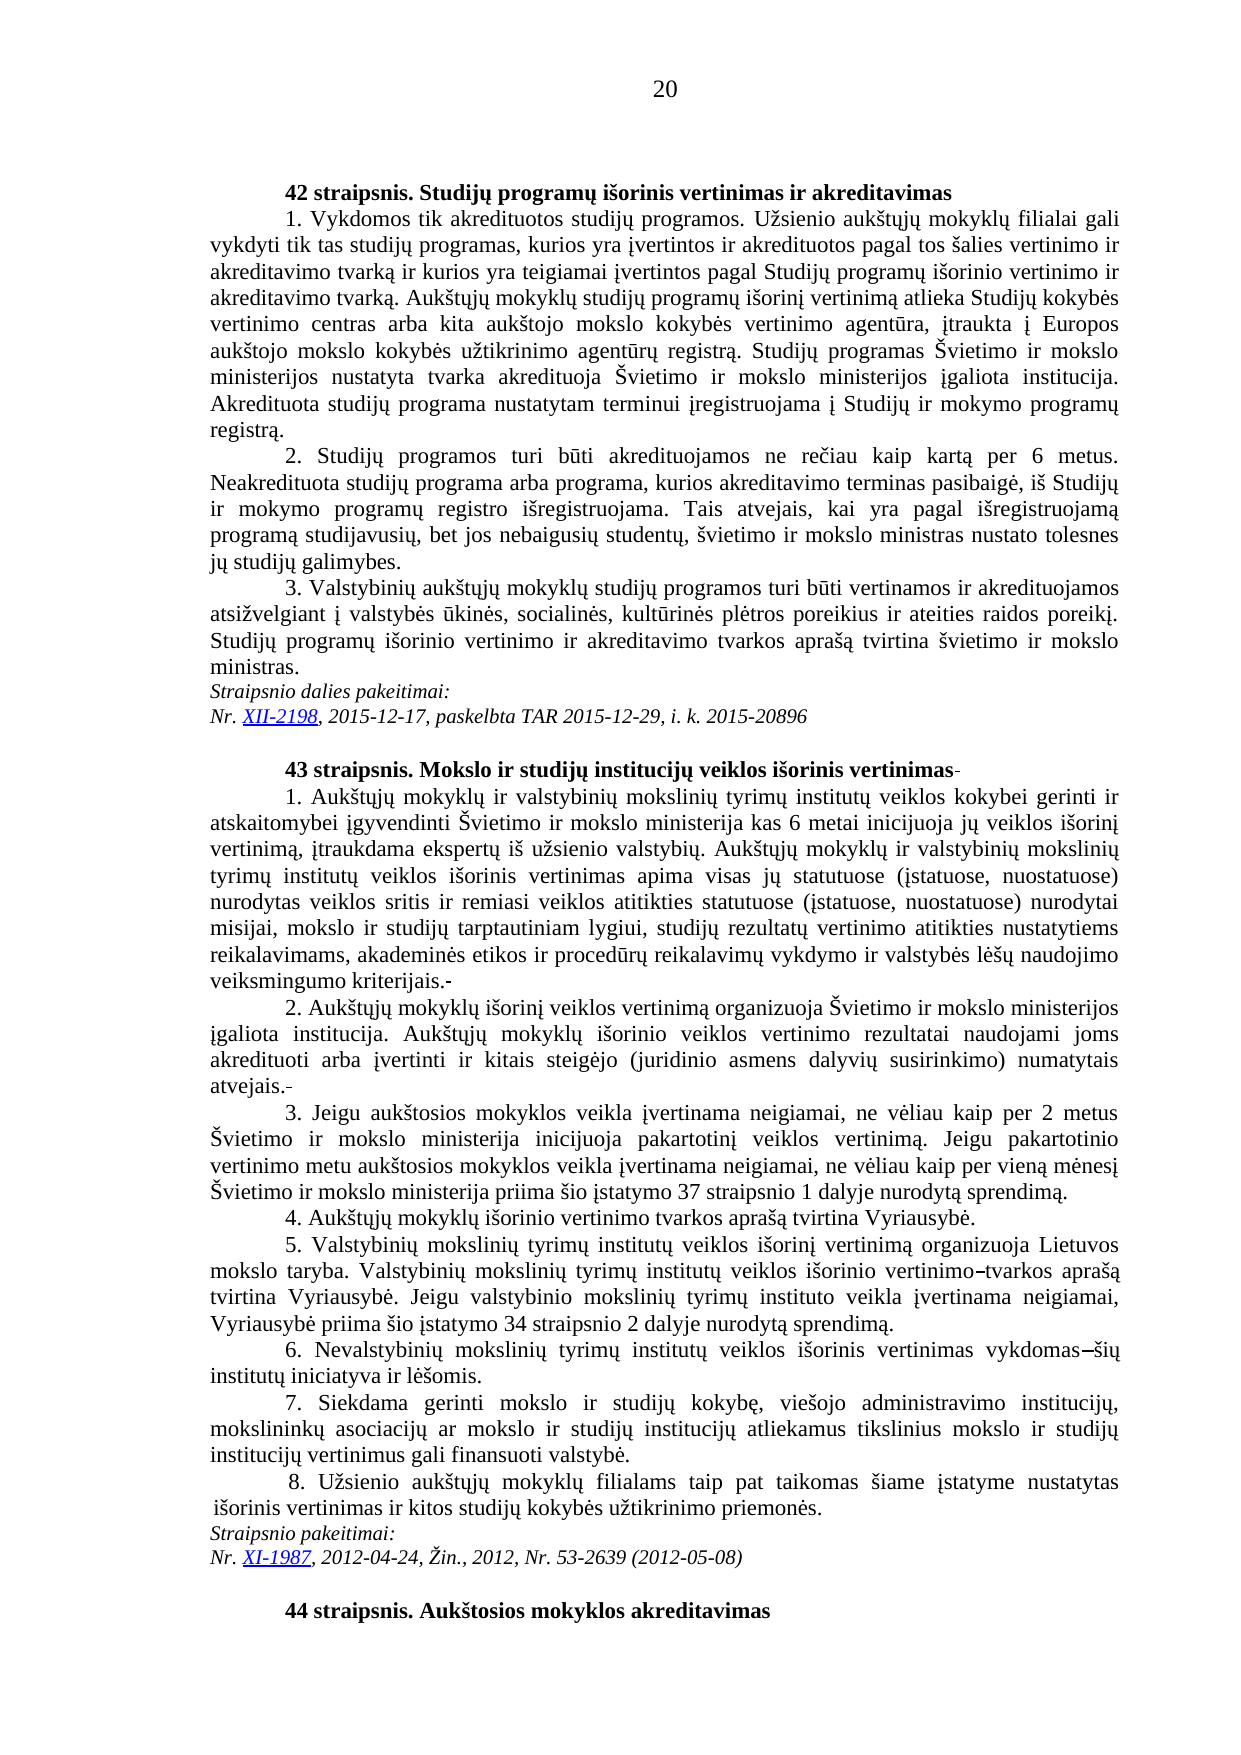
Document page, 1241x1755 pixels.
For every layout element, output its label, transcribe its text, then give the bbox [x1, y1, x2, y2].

text 8. Užsienio aukštųjų mokyklų filialams taip pat taikomas šiame įstatyme nustatytas išorinis vertinimas ir kitos studijų kokybės užtikrinimo priemonės. [213, 1468, 1120, 1521]
text Straipsnio dalies pakeitimai: [210, 679, 1120, 703]
text 2. Aukštųjų mokyklų išorinį veiklos vertinimą organizuoja Švietimo ir mokslo ministerijos įgaliota institucija. Aukštųjų mokyklų išorinio veiklos vertinimo rezultatai naudojami joms akredituoti arba įvertinti ir kitais steigėjo (juridinio asmens dalyvių susirinkimo) numatytais atvejais. [210, 993, 1120, 1099]
text 2. Studijų programos turi būti akredituojamos ne rečiau kaip kartą per 6 metus. Neakredituota studijų programa arba programa, kurios akreditavimo terminas pasibaigė, iš Studijų ir mokymo programų registro išregistruojama. Tais atvejais, kai yra pagal išregistruojamą programą studijavusių, bet jos nebaigusių studentų, švietimo ir mokslo ministras nustato tolesnes jų studijų galimybes. [210, 442, 1120, 574]
text Straipsnio pakeitimai: [210, 1521, 1120, 1545]
text 7. Siekdama gerinti mokslo ir studijų kokybę, viešojo administravimo institucijų, mokslininkų asociacijų ar mokslo ir studijų institucijų atliekamus tikslinius mokslo ir studijų institucijų vertinimus gali finansuoti valstybė. [210, 1389, 1120, 1468]
text 43 straipsnis. Mokslo ir studijų institucijų veiklos išorinis vertinimas [210, 756, 1120, 783]
text 3. Jeigu aukštosios mokyklos veikla įvertinama neigiamai, ne vėliau kaip per 2 metus Švietimo ir mokslo ministerija inicijuoja pakartotinį veiklos vertinimą. Jeigu pakartotinio vertinimo metu aukštosios mokyklos veikla įvertinama neigiamai, ne vėliau kaip per vieną mėnesį Švietimo ir mokslo ministerija priima šio įstatymo 37 straipsnio 1 dalyje nurodytą sprendimą. [210, 1099, 1120, 1204]
text 6. Nevalstybinių mokslinių tyrimų institutų veiklos išorinis vertinimas vykdomas šių institutų iniciatyva ir lėšomis. [210, 1336, 1120, 1389]
text 5. Valstybinių mokslinių tyrimų institutų veiklos išorinį vertinimą organizuoja Lietuvos mokslo taryba. Valstybinių mokslinių tyrimų institutų veiklos išorinio vertinimo tvarkos aprašą tvirtina Vyriausybė. Jeigu valstybinio mokslinių tyrimų instituto veikla įvertinama neigiamai, Vyriausybė priima šio įstatymo 34 straipsnio 2 dalyje nurodytą sprendimą. [210, 1231, 1120, 1336]
text Nr. XII-2198, 2015-12-17, paskelbta TAR 2015-12-29, i. k. 2015-20896 [210, 703, 1120, 728]
text 1. Aukštųjų mokyklų ir valstybinių mokslinių tyrimų institutų veiklos kokybei gerinti ir atskaitomybei įgyvendinti Švietimo ir mokslo ministerija kas 6 metai inicijuoja jų veiklos išorinį vertinimą, įtraukdama ekspertų iš užsienio valstybių. Aukštųjų mokyklų ir valstybinių mokslinių tyrimų institutų veiklos išorinis vertinimas apima visas jų statutuose (įstatuose, nuostatuose) nurodytas veiklos sritis ir remiasi veiklos atitikties statutuose (įstatuose, nuostatuose) nurodytai misijai, mokslo ir studijų tarptautiniam lygiui, studijų rezultatų vertinimo atitikties nustatytiems reikalavimams, akademinės etikos ir procedūrų reikalavimų vykdymo ir valstybės lėšų naudojimo veiksmingumo kriterijais. [210, 783, 1120, 993]
text 42 straipsnis. Studijų programų išorinis vertinimas ir akreditavimas [210, 179, 1120, 205]
text 3. Valstybinių aukštųjų mokyklų studijų programos turi būti vertinamos ir akredituojamos atsižvelgiant į valstybės ūkinės, socialinės, kultūrinės plėtros poreikius ir ateities raidos poreikį. Studijų programų išorinio vertinimo ir akreditavimo tvarkos aprašą tvirtina švietimo ir mokslo ministras. [210, 574, 1120, 679]
text 44 straipsnis. Aukštosios mokyklos akreditavimas [210, 1597, 1120, 1624]
text 4. Aukštųjų mokyklų išorinio vertinimo tvarkos aprašą tvirtina Vyriausybė. [210, 1204, 1120, 1231]
text Nr. XI-1987, 2012-04-24, Žin., 2012, Nr. 53-2639 (2012-05-08) [210, 1545, 1120, 1569]
text 1. Vykdomos tik akredituotos studijų programos. Užsienio aukštųjų mokyklų filialai gali vykdyti tik tas studijų programas, kurios yra įvertintos ir akredituotos pagal tos šalies vertinimo ir akreditavimo tvarką ir kurios yra teigiamai įvertintos pagal Studijų programų išorinio vertinimo ir akreditavimo tvarką. Aukštųjų mokyklų studijų programų išorinį vertinimą atlieka Studijų kokybės vertinimo centras arba kita aukštojo mokslo kokybės vertinimo agentūra, įtraukta į Europos aukštojo mokslo kokybės užtikrinimo agentūrų registrą. Studijų programas Švietimo ir mokslo ministerijos nustatyta tvarka akredituoja Švietimo ir mokslo ministerijos įgaliota institucija. Akredituota studijų programa nustatytam terminui įregistruojama į Studijų ir mokymo programų registrą. [210, 205, 1120, 442]
